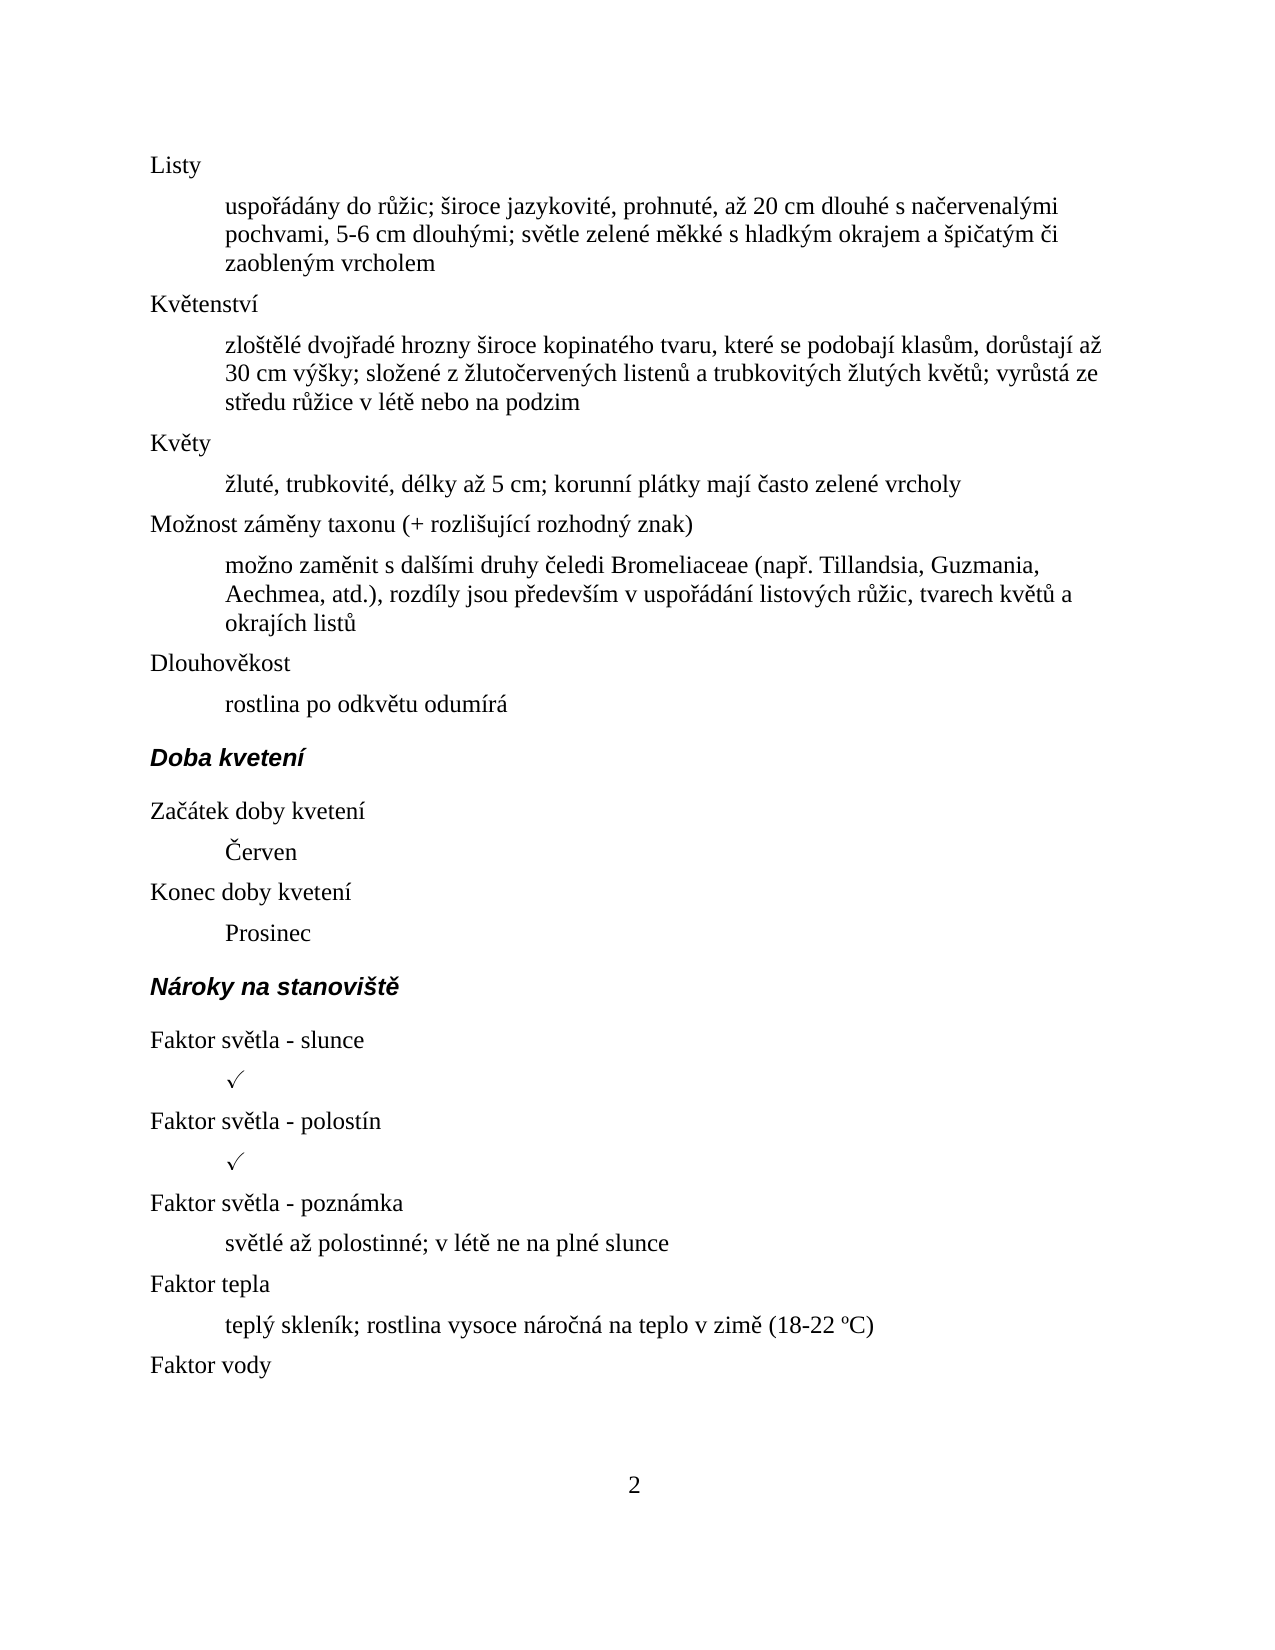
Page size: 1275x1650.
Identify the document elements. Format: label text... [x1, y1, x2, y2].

text uspořádány do růžic; široce jazykovité, prohnuté, až 20 cm dlouhé s načervenalými pochvami, 5-6 cm dlouhými; světle zelené měkké s hladkým okrajem a špičatým či zaobleným vrcholem [225, 191, 1125, 277]
text Faktor světla - poznámka [150, 1188, 1125, 1216]
text Konec doby kvetení [150, 877, 1125, 906]
text Červen [225, 837, 1125, 865]
text Dlouhověkost [150, 648, 1125, 677]
text Faktor světla - slunce [150, 1025, 1125, 1053]
text zloštělé dvojřadé hrozny široce kopinatého tvaru, které se podobají klasům, dorůstají až 30 cm výšky; složené z žlutočervených listenů a trubkovitých žlutých květů; vyrůstá ze středu růžice v létě nebo na podzim [225, 330, 1125, 416]
text rostlina po odkvětu odumírá [225, 689, 1125, 718]
subtitle Nároky na stanoviště [150, 972, 1125, 1000]
text světlé až polostinné; v létě ne na plné slunce [225, 1228, 1125, 1257]
text Květy [150, 428, 1125, 457]
text ✓ [225, 1066, 1125, 1094]
text Faktor vody [150, 1351, 1125, 1379]
text Faktor tepla [150, 1269, 1125, 1298]
text Květenství [150, 289, 1125, 318]
text žluté, trubkovité, délky až 5 cm; korunní plátky mají často zelené vrcholy [225, 469, 1125, 497]
text ✓ [225, 1147, 1125, 1176]
text Listy [150, 150, 1125, 179]
text Faktor světla - polostín [150, 1106, 1125, 1135]
text teplý skleník; rostlina vysoce náročná na teplo v zimě (18-22 ºC) [225, 1310, 1125, 1339]
text Začátek doby kvetení [150, 796, 1125, 824]
text Prosinec [225, 918, 1125, 947]
subtitle Doba kvetení [150, 743, 1125, 771]
text možno zaměnit s dalšími druhy čeledi Bromeliaceae (např. Tillandsia, Guzmania, Aechmea, atd.), rozdíly jsou především v uspořádání listových růžic, tvarech květů a okrajích listů [225, 550, 1125, 636]
text Možnost záměny taxonu (+ rozlišující rozhodný znak) [150, 509, 1125, 538]
